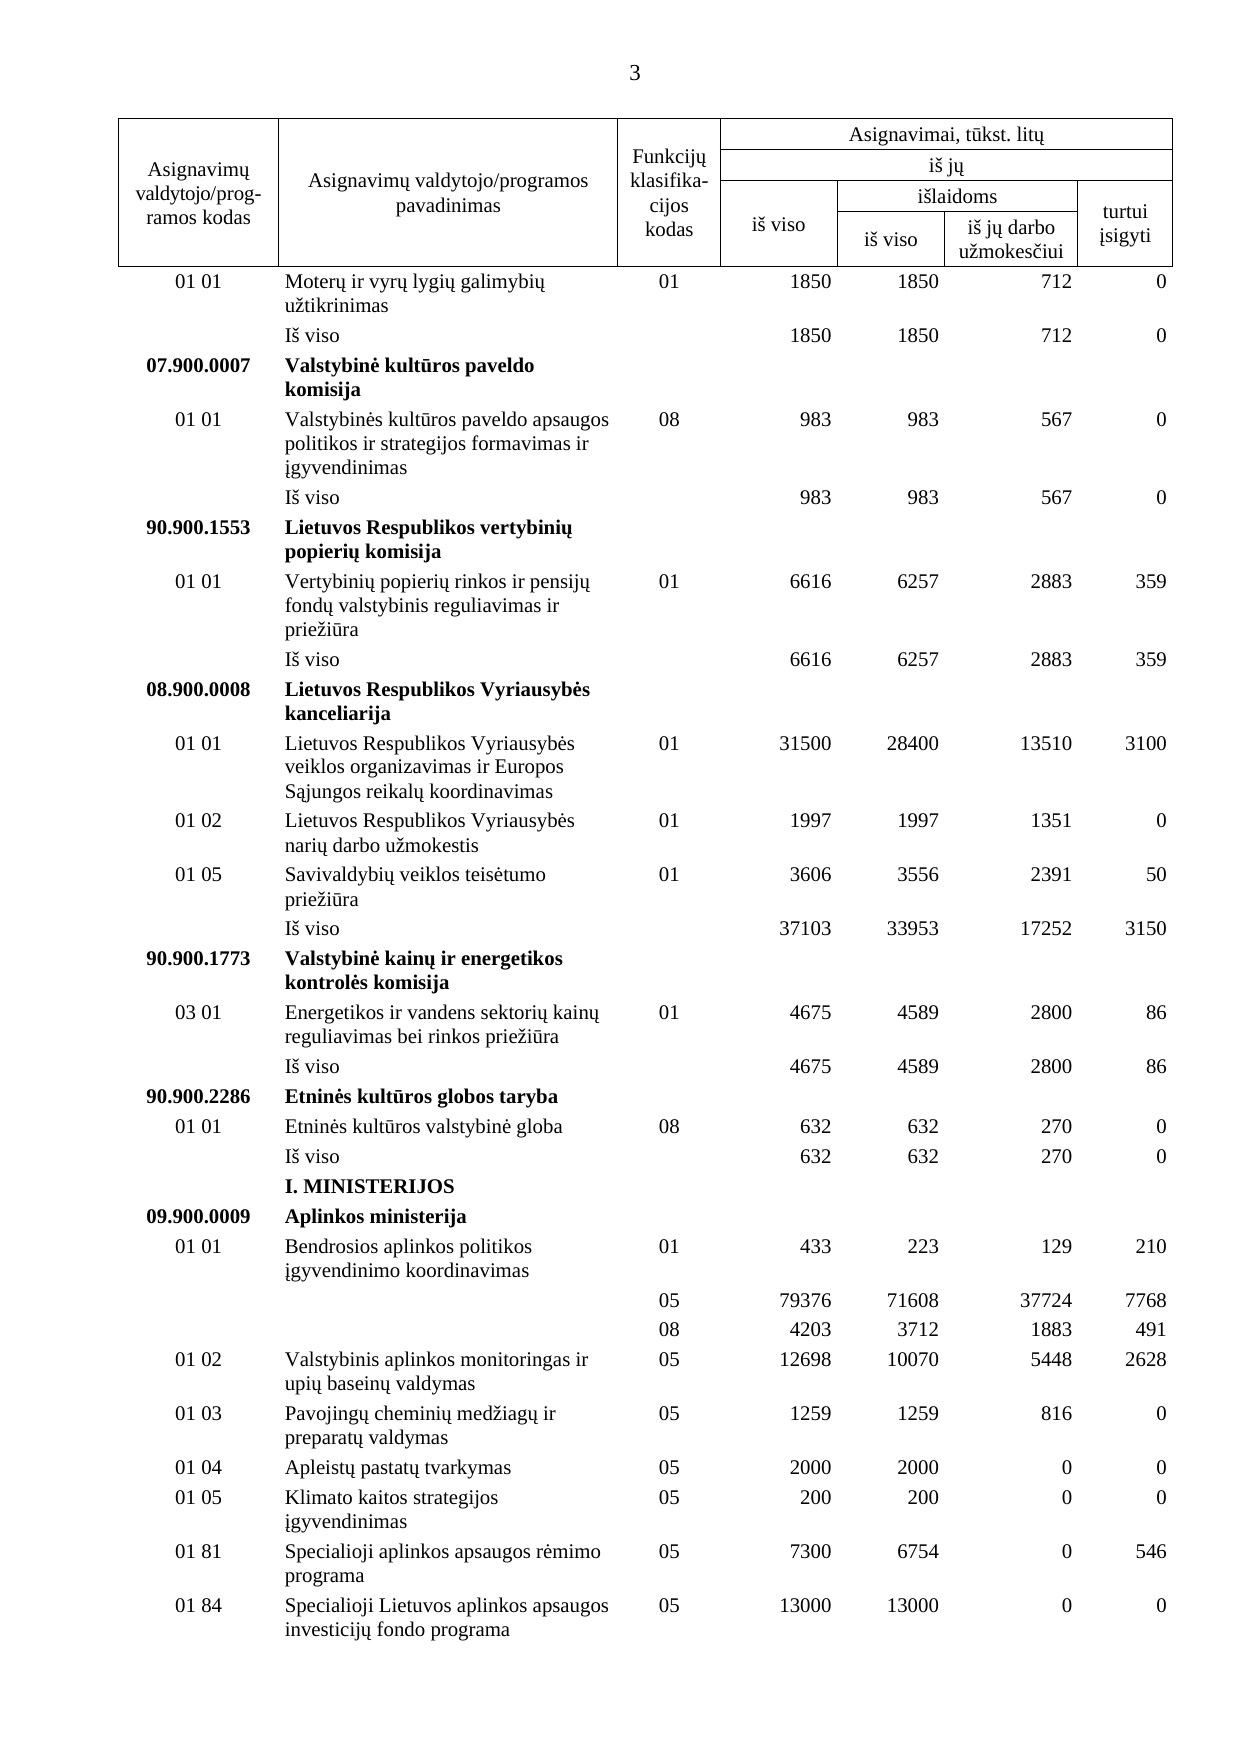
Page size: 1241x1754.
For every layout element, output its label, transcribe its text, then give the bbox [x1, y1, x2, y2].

table_cell Specialioji aplinkos apsaugos rėmimo programa [279, 1536, 618, 1590]
table_cell 08 [618, 1111, 720, 1141]
table_cell 129 [945, 1231, 1078, 1284]
table_cell [118, 1315, 278, 1344]
table_cell 01 01 [118, 1111, 278, 1141]
table_cell [1078, 512, 1172, 566]
table_cell 01 [618, 728, 720, 806]
table_cell 08.900.0008 [118, 674, 278, 727]
table_cell 1997 [837, 806, 944, 859]
table_cell 359 [1078, 566, 1172, 644]
table_cell [618, 1081, 720, 1111]
table_cell [618, 482, 720, 512]
table_cell 31500 [720, 728, 837, 806]
table_cell 632 [720, 1111, 837, 1141]
table_cell 90.900.1553 [118, 512, 278, 566]
table_cell 0 [1078, 267, 1172, 320]
table_cell 79376 [720, 1285, 837, 1314]
table_cell 01 [618, 860, 720, 913]
table_cell [837, 350, 944, 404]
table_cell 3100 [1078, 728, 1172, 806]
table_cell Moterų ir vyrų lygių galimybių užtikrinimas [279, 267, 618, 320]
table_cell 05 [618, 1398, 720, 1452]
table_cell 200 [720, 1482, 837, 1536]
table_cell 01 84 [118, 1590, 278, 1644]
table_cell 546 [1078, 1536, 1172, 1590]
table_cell [1078, 943, 1172, 997]
table_cell 4675 [720, 997, 837, 1051]
table_cell 5448 [945, 1344, 1078, 1398]
table_cell 17252 [945, 914, 1078, 943]
table_cell 08 [618, 1315, 720, 1344]
table_cell 1259 [837, 1398, 944, 1452]
table_cell 6616 [720, 566, 837, 644]
table_cell 7300 [720, 1536, 837, 1590]
table_cell [720, 512, 837, 566]
table_cell [720, 943, 837, 997]
table_cell 01 05 [118, 860, 278, 913]
table_cell Valstybinė kainų ir energetikos kontrolės komisija [279, 943, 618, 997]
table_cell 0 [1078, 1482, 1172, 1536]
table_cell 86 [1078, 997, 1172, 1051]
table_cell Pavojingų cheminių medžiagų ir preparatų valdymas [279, 1398, 618, 1452]
table_cell 0 [1078, 404, 1172, 482]
table_cell 05 [618, 1344, 720, 1398]
table_cell [837, 943, 944, 997]
table_cell [618, 1201, 720, 1231]
table_cell 13000 [837, 1590, 944, 1644]
table_cell [945, 512, 1078, 566]
table_cell 7768 [1078, 1285, 1172, 1314]
table_cell 01 03 [118, 1398, 278, 1452]
table_cell 71608 [837, 1285, 944, 1314]
table_cell Energetikos ir vandens sektorių kainų reguliavimas bei rinkos priežiūra [279, 997, 618, 1051]
table_cell 1997 [720, 806, 837, 859]
table_cell [618, 943, 720, 997]
table_cell [618, 350, 720, 404]
table_cell 0 [945, 1536, 1078, 1590]
table_cell Etninės kultūros globos taryba [279, 1081, 618, 1111]
table_cell [118, 320, 278, 350]
table_cell [837, 1171, 944, 1201]
table_cell 13000 [720, 1590, 837, 1644]
table_cell 632 [837, 1111, 944, 1141]
table_cell 03 01 [118, 997, 278, 1051]
table_cell 28400 [837, 728, 944, 806]
table_cell 09.900.0009 [118, 1201, 278, 1231]
table_cell 0 [945, 1482, 1078, 1536]
table_cell 983 [837, 482, 944, 512]
table_cell 270 [945, 1111, 1078, 1141]
table_cell Lietuvos Respublikos Vyriausybės narių darbo užmokestis [279, 806, 618, 859]
table_cell Iš viso [279, 644, 618, 673]
table_cell 0 [1078, 806, 1172, 859]
table_cell 0 [1078, 1590, 1172, 1644]
table_cell 01 04 [118, 1452, 278, 1482]
table_cell 0 [945, 1590, 1078, 1644]
table_cell 33953 [837, 914, 944, 943]
table_cell [618, 1171, 720, 1201]
table_cell 491 [1078, 1315, 1172, 1344]
table_cell 3712 [837, 1315, 944, 1344]
table_cell 90.900.1773 [118, 943, 278, 997]
table_cell Iš viso [279, 914, 618, 943]
table_cell [118, 1285, 278, 1314]
table_cell [118, 1051, 278, 1081]
table_cell 01 01 [118, 267, 278, 320]
table_cell 0 [1078, 1141, 1172, 1171]
table_cell [618, 1051, 720, 1081]
table_cell [618, 320, 720, 350]
table_cell 01 01 [118, 728, 278, 806]
table_header Asignavimai, tūkst. litų [721, 119, 1172, 149]
table_cell 01 02 [118, 1344, 278, 1398]
table_cell 1351 [945, 806, 1078, 859]
table_cell 359 [1078, 644, 1172, 673]
table_cell 816 [945, 1398, 1078, 1452]
table_cell [720, 674, 837, 727]
table_cell 3606 [720, 860, 837, 913]
table_cell Lietuvos Respublikos Vyriausybės kanceliarija [279, 674, 618, 727]
table_cell Valstybinės kultūros paveldo apsaugos politikos ir strategijos formavimas ir įgyvendinimas [279, 404, 618, 482]
table_cell 90.900.2286 [118, 1081, 278, 1111]
table_cell 632 [720, 1141, 837, 1171]
table_cell 210 [1078, 1231, 1172, 1284]
table_cell [279, 1285, 618, 1314]
table_cell 983 [720, 482, 837, 512]
table_cell [945, 674, 1078, 727]
table_cell 08 [618, 404, 720, 482]
table_cell 4203 [720, 1315, 837, 1344]
table_cell [1078, 1081, 1172, 1111]
table_cell I. MINISTERIJOS [279, 1171, 618, 1201]
table_cell [945, 350, 1078, 404]
table_cell [720, 350, 837, 404]
table_cell 12698 [720, 1344, 837, 1398]
table_cell [945, 1171, 1078, 1201]
table_cell 2800 [945, 997, 1078, 1051]
table_cell [618, 644, 720, 673]
table_cell 6257 [837, 644, 944, 673]
table_cell Iš viso [279, 320, 618, 350]
table_cell Bendrosios aplinkos politikos įgyvendinimo koordinavimas [279, 1231, 618, 1284]
table_cell [118, 1141, 278, 1171]
table_cell 4589 [837, 997, 944, 1051]
table_cell Vertybinių popierių rinkos ir pensijų fondų valstybinis reguliavimas ir priežiūra [279, 566, 618, 644]
table_cell 1850 [720, 267, 837, 320]
table_cell [1078, 1201, 1172, 1231]
table_cell [720, 1171, 837, 1201]
table_cell iš viso [721, 181, 837, 266]
table_cell 01 [618, 806, 720, 859]
table_cell 4675 [720, 1051, 837, 1081]
table_cell 223 [837, 1231, 944, 1284]
table_header Asignavimų valdytojo/programos pavadinimas [279, 119, 617, 266]
table_cell Lietuvos Respublikos vertybinių popierių komisija [279, 512, 618, 566]
table_cell [618, 674, 720, 727]
table_cell 983 [720, 404, 837, 482]
table_cell 50 [1078, 860, 1172, 913]
table_cell 0 [1078, 1111, 1172, 1141]
table_cell Klimato kaitos strategijos įgyvendinimas [279, 1482, 618, 1536]
table_cell 01 [618, 1231, 720, 1284]
table_cell 6754 [837, 1536, 944, 1590]
table_cell Lietuvos Respublikos Vyriausybės veiklos organizavimas ir Europos Sąjungos reikalų koordinavimas [279, 728, 618, 806]
table_cell 2800 [945, 1051, 1078, 1081]
table_header Asignavimų valdytojo/prog-ramos kodas [119, 119, 278, 266]
table_cell 1850 [720, 320, 837, 350]
table_cell 6257 [837, 566, 944, 644]
table_cell iš jų darbo užmokesčiui [945, 212, 1077, 266]
table_cell 567 [945, 482, 1078, 512]
table_cell 0 [945, 1452, 1078, 1482]
table_cell 1259 [720, 1398, 837, 1452]
table_cell [837, 1081, 944, 1111]
table_cell 1850 [837, 267, 944, 320]
table_cell [837, 1201, 944, 1231]
table_cell 6616 [720, 644, 837, 673]
table_cell 2628 [1078, 1344, 1172, 1398]
table_cell 712 [945, 267, 1078, 320]
table_cell [118, 1171, 278, 1201]
table_cell 567 [945, 404, 1078, 482]
table_cell 01 01 [118, 566, 278, 644]
table_cell 05 [618, 1590, 720, 1644]
table_cell [837, 512, 944, 566]
table_cell 01 01 [118, 404, 278, 482]
table_cell [1078, 350, 1172, 404]
table_cell [118, 644, 278, 673]
table_cell 2883 [945, 566, 1078, 644]
table_cell [1078, 674, 1172, 727]
table_cell 433 [720, 1231, 837, 1284]
table_cell 712 [945, 320, 1078, 350]
table_header Funkcijų klasifika-cijos kodas [618, 119, 720, 266]
table_cell 86 [1078, 1051, 1172, 1081]
table_cell [720, 1081, 837, 1111]
table_cell [945, 1081, 1078, 1111]
table_cell 07.900.0007 [118, 350, 278, 404]
table_cell Iš viso [279, 1141, 618, 1171]
table_cell Valstybinė kultūros paveldo komisija [279, 350, 618, 404]
table_cell 05 [618, 1536, 720, 1590]
table_cell 01 02 [118, 806, 278, 859]
table_cell 4589 [837, 1051, 944, 1081]
table_cell Iš viso [279, 1051, 618, 1081]
table_cell [618, 512, 720, 566]
table_cell 3556 [837, 860, 944, 913]
table_cell 01 [618, 267, 720, 320]
table_cell 01 [618, 566, 720, 644]
table_cell Valstybinis aplinkos monitoringas ir upių baseinų valdymas [279, 1344, 618, 1398]
table_cell turtui įsigyti [1078, 181, 1172, 266]
table_cell 3150 [1078, 914, 1172, 943]
table_cell [720, 1201, 837, 1231]
table_cell [1078, 1171, 1172, 1201]
table_cell 983 [837, 404, 944, 482]
table_cell 2391 [945, 860, 1078, 913]
table_cell 01 81 [118, 1536, 278, 1590]
table_cell Specialioji Lietuvos aplinkos apsaugos investicijų fondo programa [279, 1590, 618, 1644]
table_cell Iš viso [279, 482, 618, 512]
table_cell 01 [618, 997, 720, 1051]
table_cell Aplinkos ministerija [279, 1201, 618, 1231]
table_cell 632 [837, 1141, 944, 1171]
table_cell 05 [618, 1452, 720, 1482]
table_cell 2000 [720, 1452, 837, 1482]
table_cell Savivaldybių veiklos teisėtumo priežiūra [279, 860, 618, 913]
table_cell 0 [1078, 320, 1172, 350]
table_cell Etninės kultūros valstybinė globa [279, 1111, 618, 1141]
table_cell 01 05 [118, 1482, 278, 1536]
table_cell [945, 1201, 1078, 1231]
table_cell 0 [1078, 482, 1172, 512]
table_cell 01 01 [118, 1231, 278, 1284]
table_cell iš jų [721, 150, 1172, 180]
table_cell išlaidoms [838, 181, 1077, 211]
table_cell iš viso [838, 212, 944, 266]
table_cell 37724 [945, 1285, 1078, 1314]
table_cell 05 [618, 1285, 720, 1314]
table_cell 13510 [945, 728, 1078, 806]
table_cell [618, 1141, 720, 1171]
table_cell 200 [837, 1482, 944, 1536]
table_cell 1883 [945, 1315, 1078, 1344]
table_cell [118, 482, 278, 512]
table_cell [279, 1315, 618, 1344]
table_cell 1850 [837, 320, 944, 350]
table_cell 10070 [837, 1344, 944, 1398]
table_cell 37103 [720, 914, 837, 943]
table_cell Apleistų pastatų tvarkymas [279, 1452, 618, 1482]
table_cell 0 [1078, 1398, 1172, 1452]
table_cell [618, 914, 720, 943]
table_cell 0 [1078, 1452, 1172, 1482]
table_cell 270 [945, 1141, 1078, 1171]
table_cell 2883 [945, 644, 1078, 673]
table_cell [118, 914, 278, 943]
table_cell 05 [618, 1482, 720, 1536]
table_cell [945, 943, 1078, 997]
table_cell 2000 [837, 1452, 944, 1482]
table_cell [837, 674, 944, 727]
